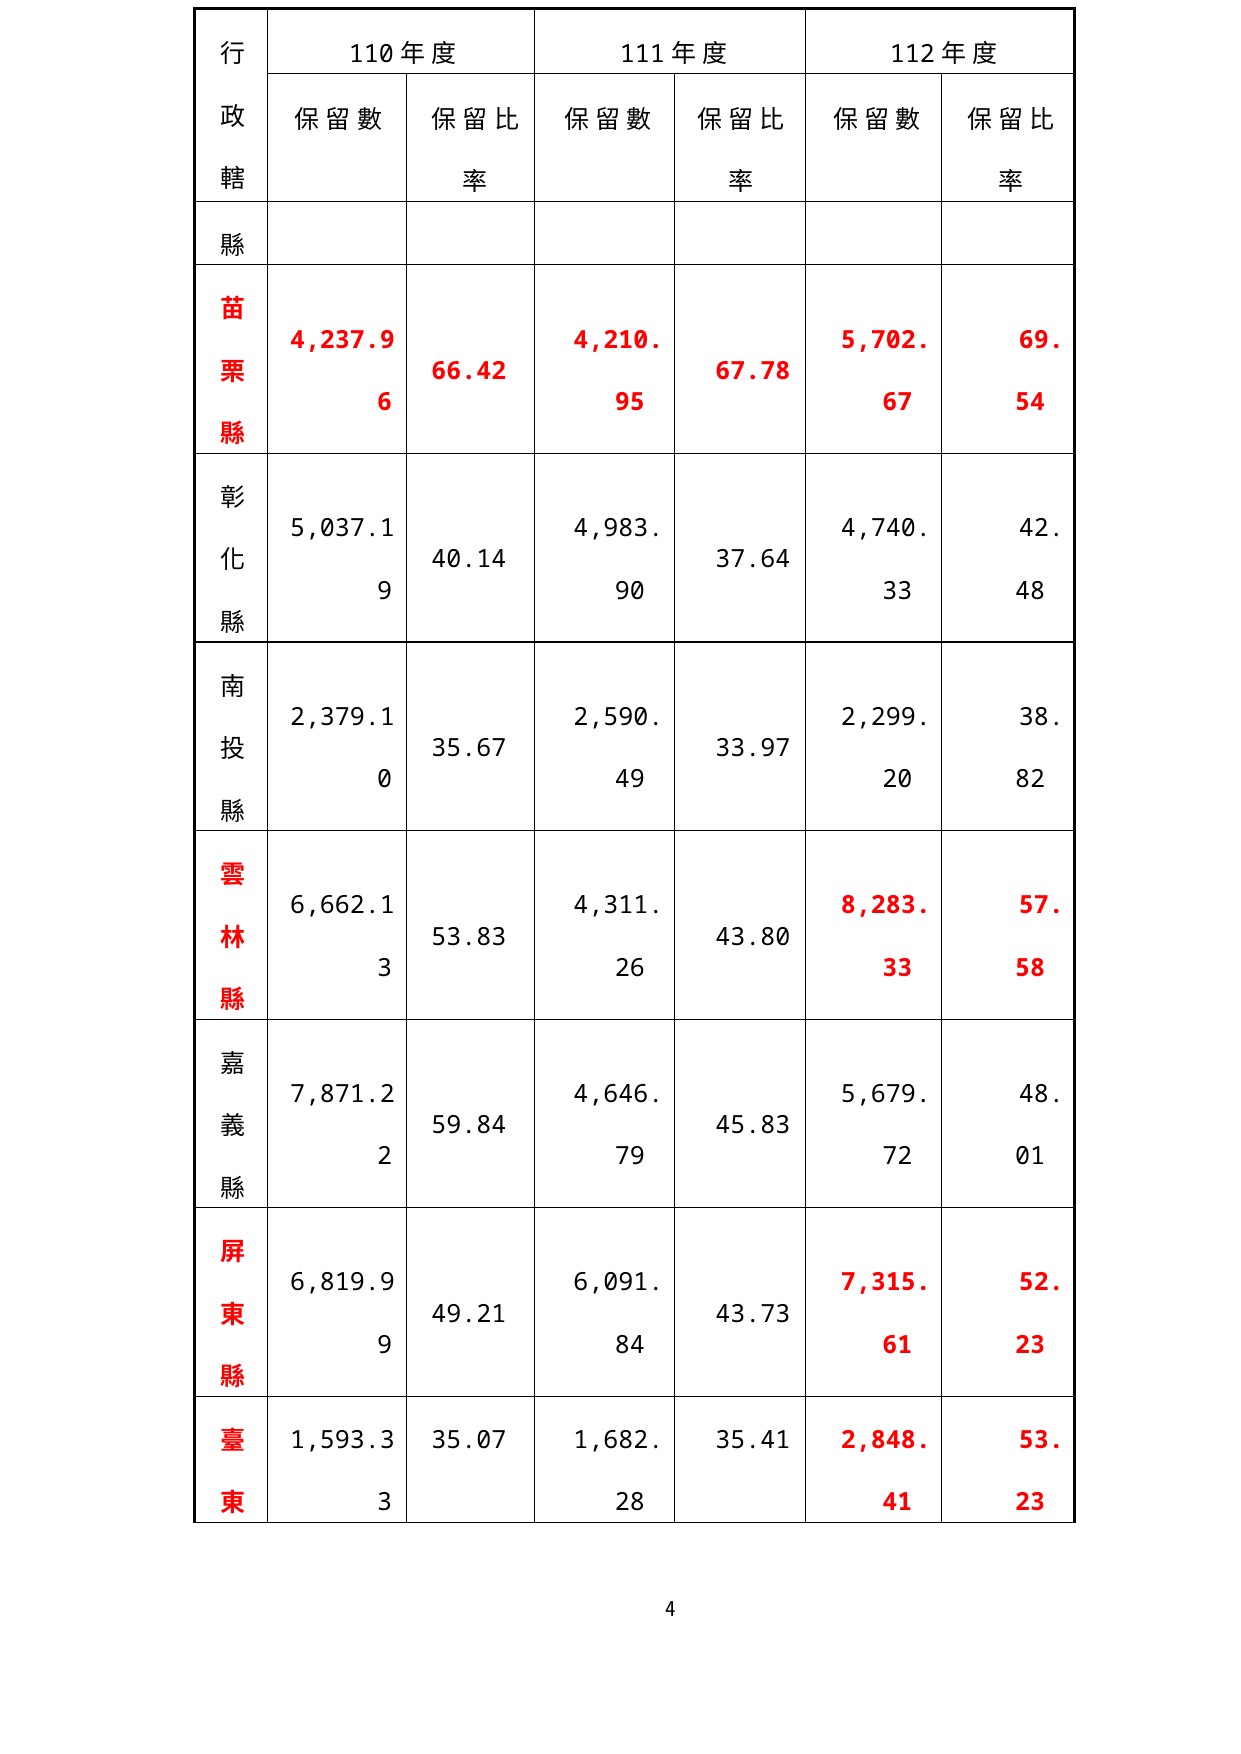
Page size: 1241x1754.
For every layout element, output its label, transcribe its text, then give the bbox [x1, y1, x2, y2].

table_cell 35.67 [407, 643, 534, 830]
table_cell [535, 202, 674, 264]
table_cell 43.80 [675, 831, 805, 1018]
table_cell 4,237.96 [268, 265, 406, 453]
table_cell [675, 202, 805, 264]
table_cell 6,819.99 [268, 1208, 406, 1396]
table_cell 苗栗縣 [196, 265, 267, 453]
table_cell 53.83 [407, 831, 534, 1018]
table_cell 保留比率 [942, 74, 1073, 201]
table_cell 40.14 [407, 454, 534, 641]
table_cell 保留比率 [675, 74, 805, 201]
table_cell 48.01 [942, 1020, 1073, 1207]
table_cell 5,702.67 [806, 265, 941, 453]
table_cell 66.42 [407, 265, 534, 453]
table_cell 45.83 [675, 1020, 805, 1207]
table_cell 新竹縣 [196, 202, 267, 264]
table_cell 保留比率 [407, 74, 534, 201]
table_cell 8,283.33 [806, 831, 941, 1018]
table_cell 49.21 [407, 1208, 534, 1396]
table_cell 4,311.26 [535, 831, 674, 1018]
table_cell 7,315.61 [806, 1208, 941, 1396]
table_cell 4,646.79 [535, 1020, 674, 1207]
table_cell 7,871.22 [268, 1020, 406, 1207]
table_cell 33.97 [675, 643, 805, 830]
table_cell 67.78 [675, 265, 805, 453]
table_cell 2,590.49 [535, 643, 674, 830]
table_cell [806, 202, 941, 264]
table_cell 37.64 [675, 454, 805, 641]
table_cell 43.73 [675, 1208, 805, 1396]
table_cell 57.58 [942, 831, 1073, 1018]
table_cell 彰化縣 [196, 454, 267, 641]
table_cell 35.07 [407, 1397, 534, 1522]
table_cell 4,740.33 [806, 454, 941, 641]
table_cell 2,379.10 [268, 643, 406, 830]
table_cell 52.23 [942, 1208, 1073, 1396]
table_cell 53.23 [942, 1397, 1073, 1522]
table_header 110年度 [268, 10, 534, 73]
table_cell 35.41 [675, 1397, 805, 1522]
table_cell [268, 202, 406, 264]
table_cell 6,662.13 [268, 831, 406, 1018]
table_cell 南投縣 [196, 643, 267, 830]
table_header 111年度 [535, 10, 805, 73]
table_cell 69.54 [942, 265, 1073, 453]
table_cell 59.84 [407, 1020, 534, 1207]
table_cell 5,679.72 [806, 1020, 941, 1207]
table_cell 嘉義縣 [196, 1020, 267, 1207]
table_cell 屏東縣 [196, 1208, 267, 1396]
table_cell 保留數 [268, 74, 406, 201]
table_cell 42.48 [942, 454, 1073, 641]
table_cell 6,091.84 [535, 1208, 674, 1396]
table_cell 保留數 [535, 74, 674, 201]
table_cell 5,037.19 [268, 454, 406, 641]
table_header 112年度 [806, 10, 1073, 73]
table_cell 2,299.20 [806, 643, 941, 830]
table_cell 38.82 [942, 643, 1073, 830]
table_cell [407, 202, 534, 264]
table_cell 1,593.33 [268, 1397, 406, 1522]
table_cell 雲林縣 [196, 831, 267, 1018]
table_cell 4,983.90 [535, 454, 674, 641]
table_cell 臺東縣 [196, 1397, 267, 1522]
table_cell 4,210.95 [535, 265, 674, 453]
table_cell 1,682.28 [535, 1397, 674, 1522]
table_cell [942, 202, 1073, 264]
table_cell 2,848.41 [806, 1397, 941, 1522]
table_header 行政轄區 [196, 10, 267, 201]
table_cell 保留數 [806, 74, 941, 201]
